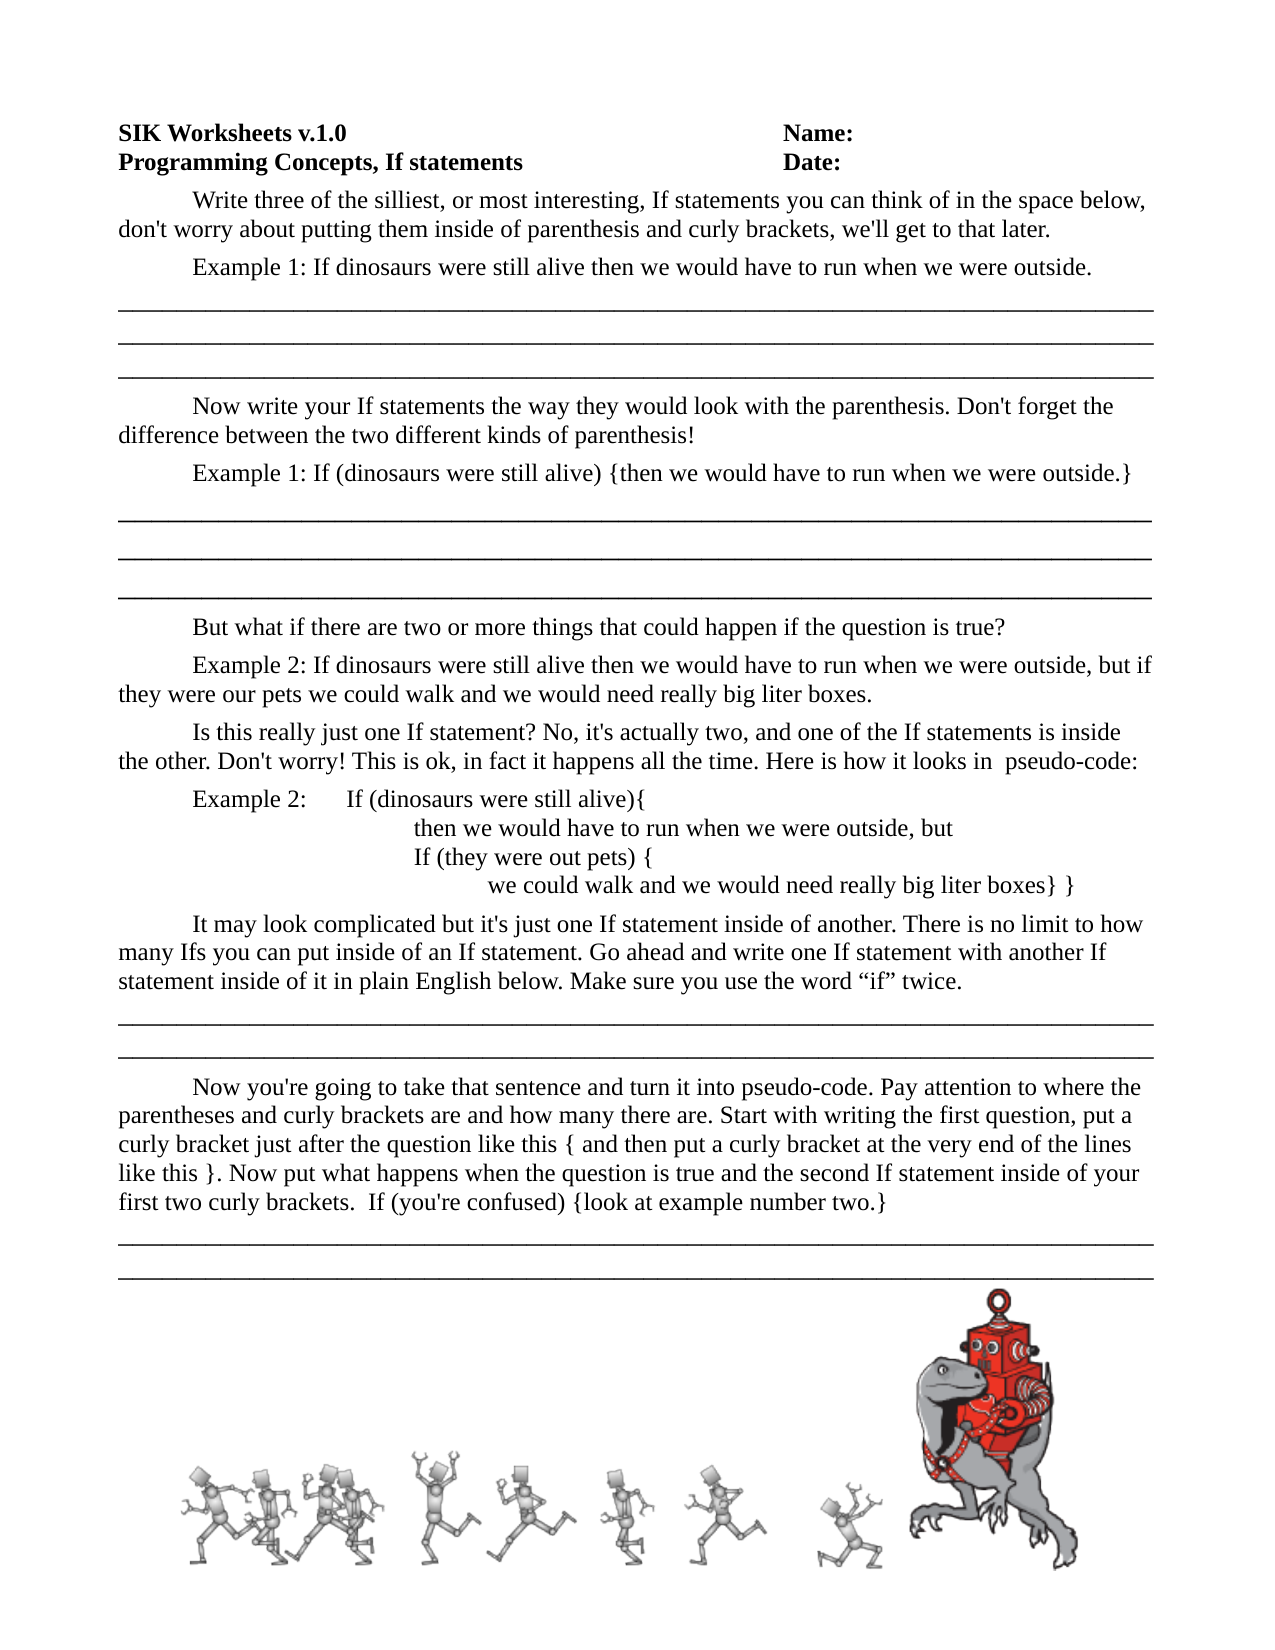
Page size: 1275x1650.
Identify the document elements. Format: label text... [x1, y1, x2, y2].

text Example 1: If (dinosaurs were still alive) {then we would have to run when we were outside.} [118, 458, 1157, 487]
text Example 2: If (dinosaurs were still alive){ [118, 784, 1157, 813]
text Example 1: If dinosaurs were still alive then we would have to run when we were outside. [118, 252, 1157, 281]
text Programming Concepts, If statements Date: [118, 147, 1157, 176]
text we could walk and we would need really big liter boxes} } [118, 870, 1157, 899]
text __________________________________________________________________________________________________________________________________________________________________________________________ [118, 487, 1157, 602]
text then we would have to run when we were outside, but [118, 813, 1157, 842]
text SIK Worksheets v.1.0 Name: [118, 118, 1157, 147]
text But what if there are two or more things that could happen if the question is true? [118, 612, 1157, 640]
text _____________________________________________________________________________________________________________________________________________________________________________________________________________________ [118, 281, 1157, 382]
text ______________________________________________________________________________________________________________________________________________ [118, 995, 1157, 1062]
text If (they were out pets) { [118, 842, 1157, 870]
text ______________________________________________________________________________________________________________________________________________ [118, 1215, 1157, 1282]
text It may look complicated but it's just one If statement inside of another. There is no limit to how many Ifs you can put inside of an If statement. Go ahead and write one If statement with another If statement inside of it in plain English below. Make sure you use the word “if” twice. [118, 909, 1157, 995]
text Now write your If statements the way they would look with the parenthesis. Don't forget the difference between the two different kinds of parenthesis! [118, 391, 1157, 449]
text Is this really just one If statement? No, it's actually two, and one of the If statements is inside the other. Don't worry! This is ok, in fact it happens all the time. Here is how it looks in pseudo-code: [118, 717, 1157, 774]
picture [180, 1287, 1090, 1571]
text Example 2: If dinosaurs were still alive then we would have to run when we were outside, but if they were our pets we could walk and we would need really big liter boxes. [118, 650, 1157, 707]
text Write three of the silliest, or most interesting, If statements you can think of in the space below, don't worry about putting them inside of parenthesis and curly brackets, we'll get to that later. [118, 185, 1157, 243]
text Now you're going to take that sentence and turn it into pseudo-code. Pay attention to where the parentheses and curly brackets are and how many there are. Start with writing the first question, put a curly bracket just after the question like this { and then put a curly bracket at the very end of the lines like this }. Now put what happens when the question is true and the second If statement inside of your first two curly brackets. If (you're confused) {look at example number two.} [118, 1072, 1157, 1215]
